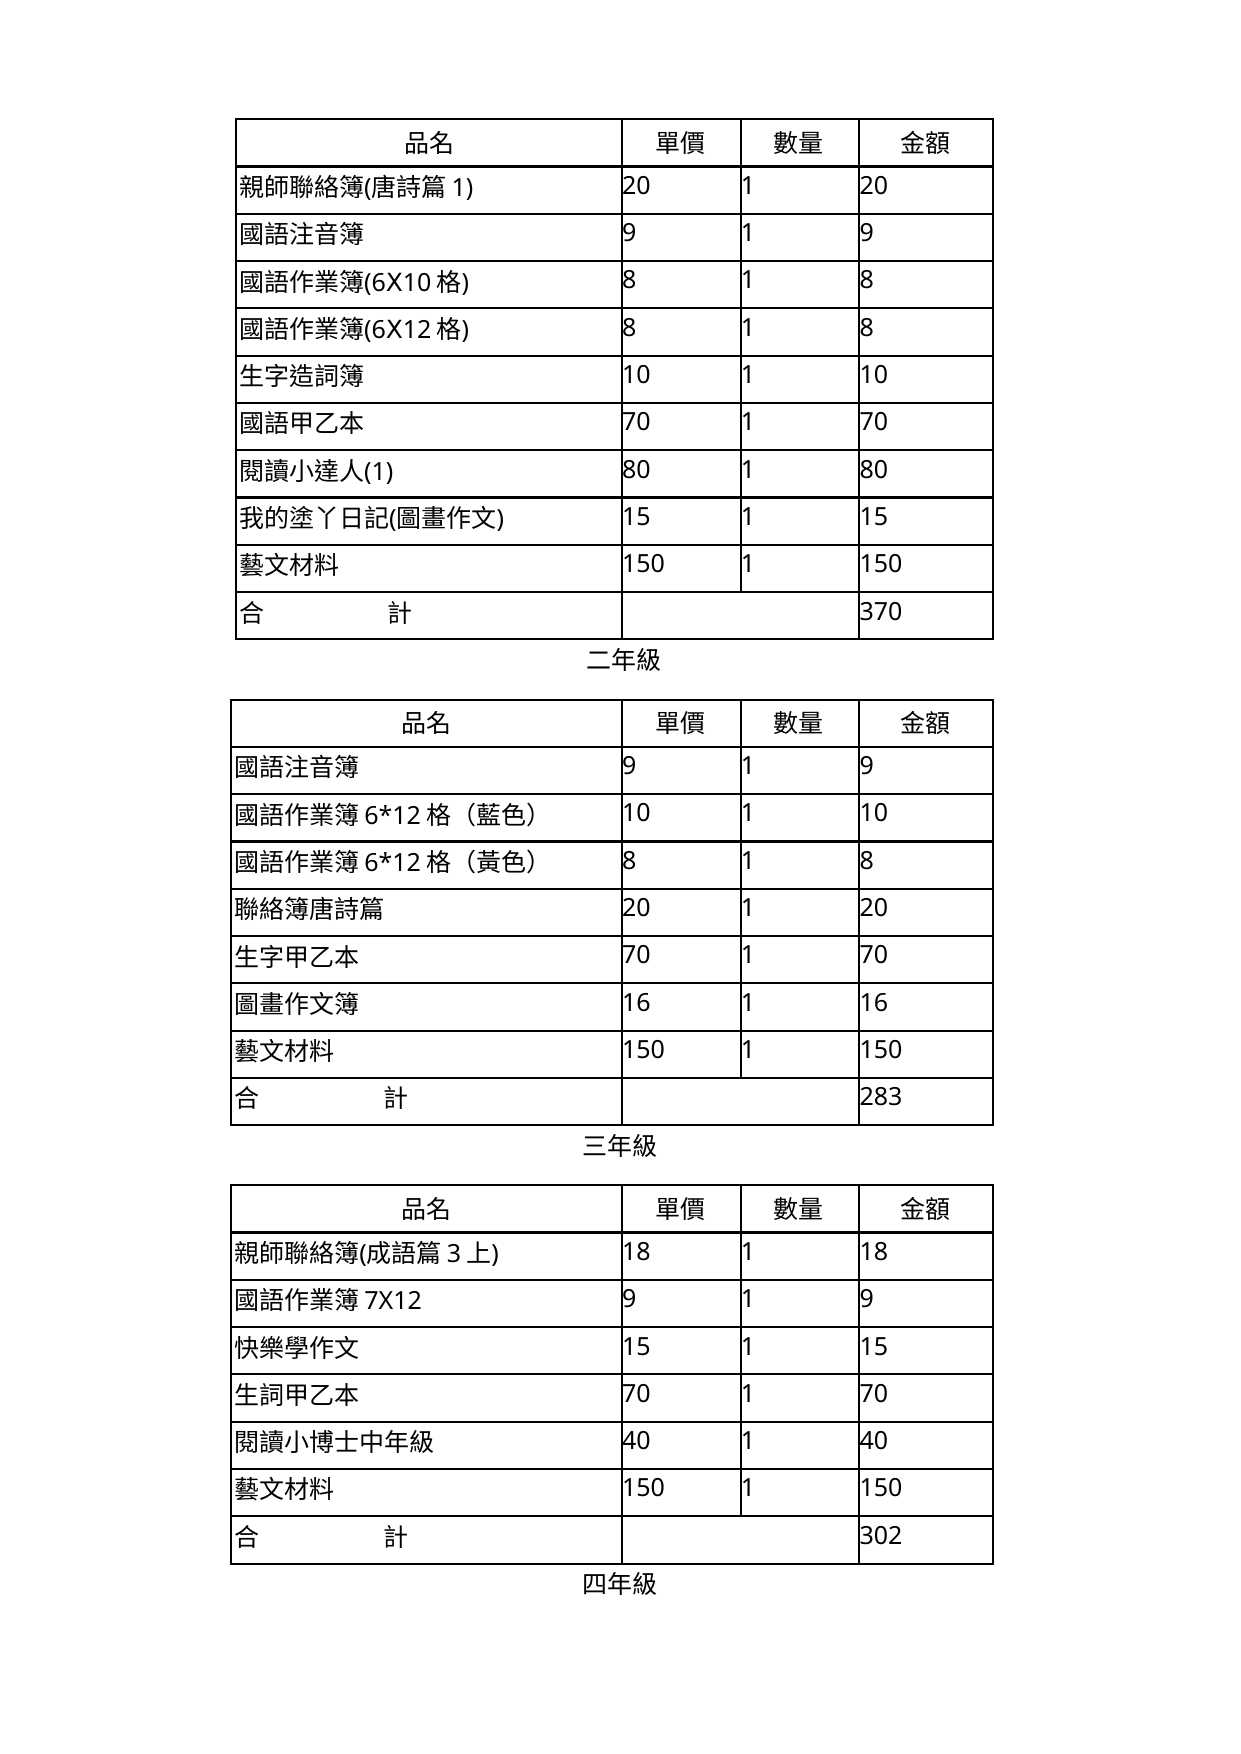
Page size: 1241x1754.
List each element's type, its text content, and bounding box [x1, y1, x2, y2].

table_cell 1 [742, 1234, 858, 1279]
table_header 品名 [232, 701, 621, 746]
table_cell 80 [623, 451, 740, 496]
table_cell 1 [742, 215, 858, 260]
table_cell 15 [860, 1328, 992, 1373]
table_cell 國語注音簿 [237, 215, 621, 260]
table_cell 70 [623, 404, 740, 449]
table_cell 快樂學作文 [232, 1328, 621, 1373]
table_cell 9 [860, 215, 992, 260]
table_header 數量 [742, 1186, 858, 1231]
table_cell 40 [860, 1423, 992, 1468]
table_cell 15 [623, 499, 740, 544]
table_cell 1 [742, 984, 858, 1029]
table_header 品名 [237, 120, 621, 165]
table_cell 18 [860, 1234, 992, 1279]
table_cell 283 [860, 1079, 992, 1124]
table_cell 150 [860, 546, 992, 591]
table_cell 9 [860, 1281, 992, 1326]
table_cell 1 [742, 168, 858, 213]
table_cell 閱讀小達人(1) [237, 451, 621, 496]
table_cell 合 計 [237, 593, 621, 638]
table_header 單價 [623, 701, 740, 746]
table_cell 親師聯絡簿(成語篇3上) [232, 1234, 621, 1279]
table_cell 1 [742, 404, 858, 449]
table_header 單價 [623, 120, 740, 165]
table_cell 生字造詞簿 [237, 357, 621, 402]
text 四年級 [118, 1564, 1122, 1601]
table_cell 藝文材料 [232, 1470, 621, 1515]
table_cell 合 計 [232, 1517, 621, 1562]
table_cell 合 計 [232, 1079, 621, 1124]
table_cell 302 [860, 1517, 992, 1562]
table_header 金額 [860, 120, 992, 165]
table_cell 70 [860, 1375, 992, 1421]
table_cell 40 [623, 1423, 740, 1468]
table_cell 8 [623, 262, 740, 307]
table_cell 藝文材料 [232, 1032, 621, 1077]
table_cell 國語作業簿6*12格（藍色） [232, 795, 621, 840]
table_cell 8 [623, 309, 740, 354]
table_cell 10 [623, 795, 740, 840]
table_cell 370 [860, 593, 992, 638]
table_cell 9 [860, 748, 992, 793]
table_cell 1 [742, 748, 858, 793]
table_cell 10 [860, 795, 992, 840]
table_cell 70 [860, 937, 992, 982]
table_cell 生詞甲乙本 [232, 1375, 621, 1421]
table_cell 聯絡簿唐詩篇 [232, 890, 621, 935]
table_cell 10 [860, 357, 992, 402]
table_cell 國語作業簿(6Ⅹ12格) [237, 309, 621, 354]
text 二年級 [118, 640, 1122, 677]
table_cell 1 [742, 1281, 858, 1326]
table_header 數量 [742, 120, 858, 165]
table_cell 150 [623, 546, 740, 591]
table_cell 1 [742, 262, 858, 307]
table_cell 8 [860, 262, 992, 307]
table_cell 20 [623, 168, 740, 213]
table_cell 閱讀小博士中年級 [232, 1423, 621, 1468]
table_cell [623, 1517, 858, 1562]
table_cell 藝文材料 [237, 546, 621, 591]
table_cell 20 [860, 890, 992, 935]
table_cell 國語作業簿(6Ⅹ10格) [237, 262, 621, 307]
table_cell 80 [860, 451, 992, 496]
table_cell 1 [742, 546, 858, 591]
table_cell 20 [860, 168, 992, 213]
table_header 金額 [860, 701, 992, 746]
table_cell 1 [742, 451, 858, 496]
table_cell 9 [623, 748, 740, 793]
table_cell 18 [623, 1234, 740, 1279]
table_header 數量 [742, 701, 858, 746]
table_cell 9 [623, 1281, 740, 1326]
table_cell 1 [742, 890, 858, 935]
table_cell 150 [623, 1470, 740, 1515]
table_cell 生字甲乙本 [232, 937, 621, 982]
table_cell 1 [742, 499, 858, 544]
table_header 品名 [232, 1186, 621, 1231]
table_cell 國語作業簿7X12 [232, 1281, 621, 1326]
table_cell 150 [860, 1032, 992, 1077]
table_cell 70 [860, 404, 992, 449]
table_cell 150 [860, 1470, 992, 1515]
table_cell 15 [860, 499, 992, 544]
table_cell 1 [742, 1470, 858, 1515]
table_header 金額 [860, 1186, 992, 1231]
table_cell [623, 593, 858, 638]
table_cell 8 [860, 309, 992, 354]
table_cell 10 [623, 357, 740, 402]
table_cell 圖畫作文簿 [232, 984, 621, 1029]
table_cell 親師聯絡簿(唐詩篇1) [237, 168, 621, 213]
table_cell 8 [623, 843, 740, 888]
table_cell 我的塗丫日記(圖畫作文) [237, 499, 621, 544]
table_cell 國語注音簿 [232, 748, 621, 793]
table_cell 1 [742, 1032, 858, 1077]
table_cell 1 [742, 1375, 858, 1421]
text 三年級 [118, 1126, 1122, 1162]
table_cell 1 [742, 937, 858, 982]
table_cell 16 [623, 984, 740, 1029]
table_cell 15 [623, 1328, 740, 1373]
table_cell 70 [623, 937, 740, 982]
table_cell [623, 1079, 858, 1124]
table_cell 20 [623, 890, 740, 935]
table_cell 1 [742, 795, 858, 840]
table_cell 8 [860, 843, 992, 888]
table_cell 1 [742, 1423, 858, 1468]
table_header 單價 [623, 1186, 740, 1231]
table_cell 1 [742, 309, 858, 354]
table_cell 1 [742, 1328, 858, 1373]
table_cell 國語甲乙本 [237, 404, 621, 449]
table_cell 國語作業簿6*12格（黃色） [232, 843, 621, 888]
table_cell 1 [742, 843, 858, 888]
table_cell 150 [623, 1032, 740, 1077]
table_cell 70 [623, 1375, 740, 1421]
table_cell 1 [742, 357, 858, 402]
table_cell 9 [623, 215, 740, 260]
table_cell 16 [860, 984, 992, 1029]
